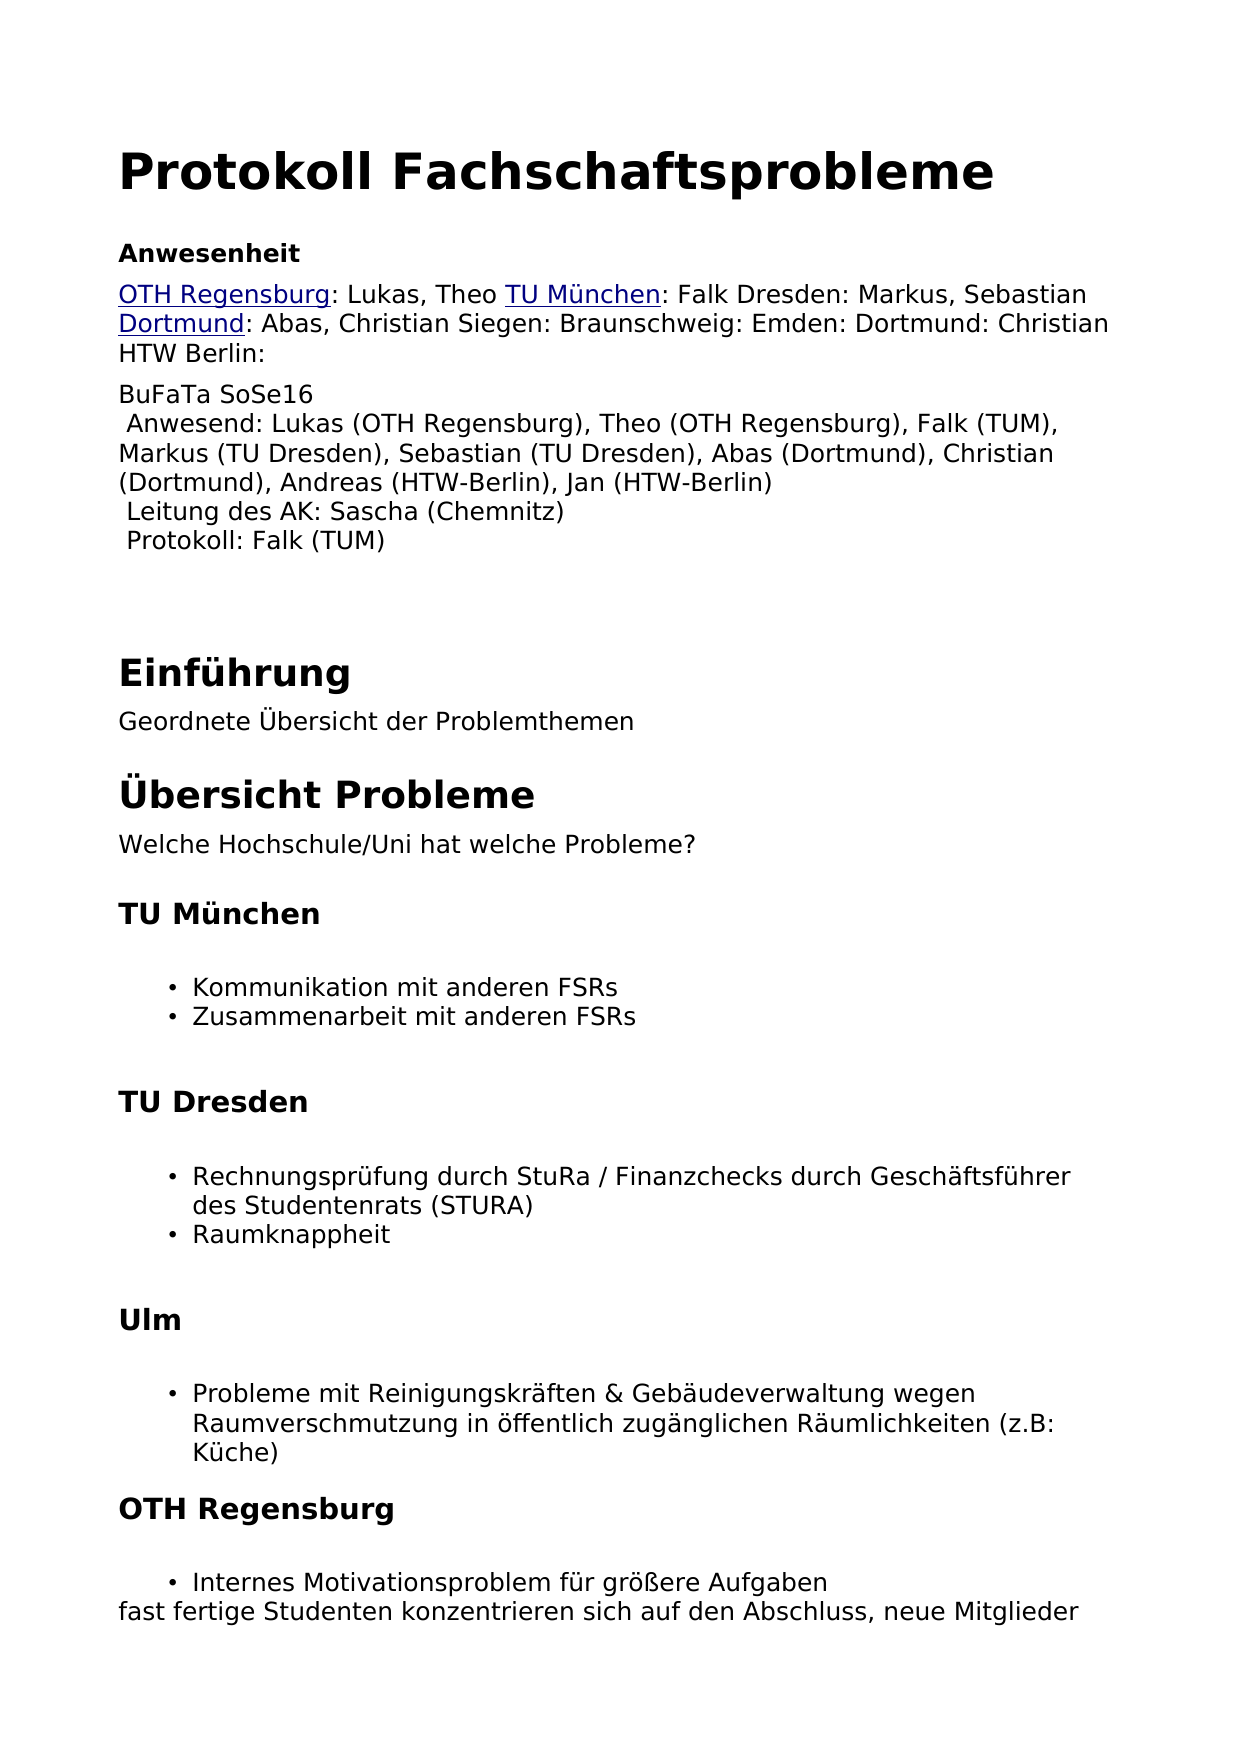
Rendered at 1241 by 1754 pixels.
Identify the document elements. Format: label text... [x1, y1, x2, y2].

list Raumknappheit [177, 1220, 1122, 1249]
subtitle TU München [118, 897, 1122, 931]
text BuFaTa SoSe16 Anwesend: Lukas (OTH Regensburg), Theo (OTH Regensburg), Falk (TUM), Markus (TU Dresden), Sebastian (TU Dresden), Abas (Dortmund), Christian (Dortmund), Andreas (HTW-Berlin), Jan (HTW-Berlin) Leitung des AK: Sascha (Chemnitz) Protokoll: Falk (TUM) [118, 381, 1122, 614]
subtitle TU Dresden [118, 1086, 1122, 1120]
text Geordnete Übersicht der Problemthemen [118, 707, 1122, 737]
subtitle OTH Regensburg [118, 1492, 1122, 1526]
subtitle Anwesenheit [118, 239, 1122, 268]
list Zusammenarbeit mit anderen FSRs [177, 1002, 1122, 1031]
list Rechnungsprüfung durch StuRa / Finanzchecks durch Geschäftsführer des Studentenrats (STURA) [177, 1162, 1122, 1220]
subtitle Protokoll Fachschaftsprobleme [118, 143, 1122, 201]
subtitle Übersicht Probleme [118, 774, 1122, 818]
list Kommunikation mit anderen FSRs [177, 973, 1122, 1002]
text Welche Hochschule/Uni hat welche Probleme? [118, 830, 1122, 859]
text OTH Regensburg: Lukas, Theo TU München: Falk Dresden: Markus, Sebastian Dortmund: Abas, Christian Siegen: Braunschweig: Emden: Dortmund: Christian HTW Berlin: [118, 281, 1122, 368]
list Internes Motivationsproblem für größere Aufgaben [177, 1568, 1122, 1597]
subtitle Ulm [118, 1304, 1122, 1338]
subtitle Einführung [118, 651, 1122, 695]
text fast fertige Studenten konzentrieren sich auf den Abschluss, neue Mitglieder [118, 1597, 1122, 1626]
list Probleme mit Reinigungskräften & Gebäudeverwaltung wegen Raumverschmutzung in öffentlich zugänglichen Räumlichkeiten (z.B: Küche) [177, 1379, 1122, 1467]
